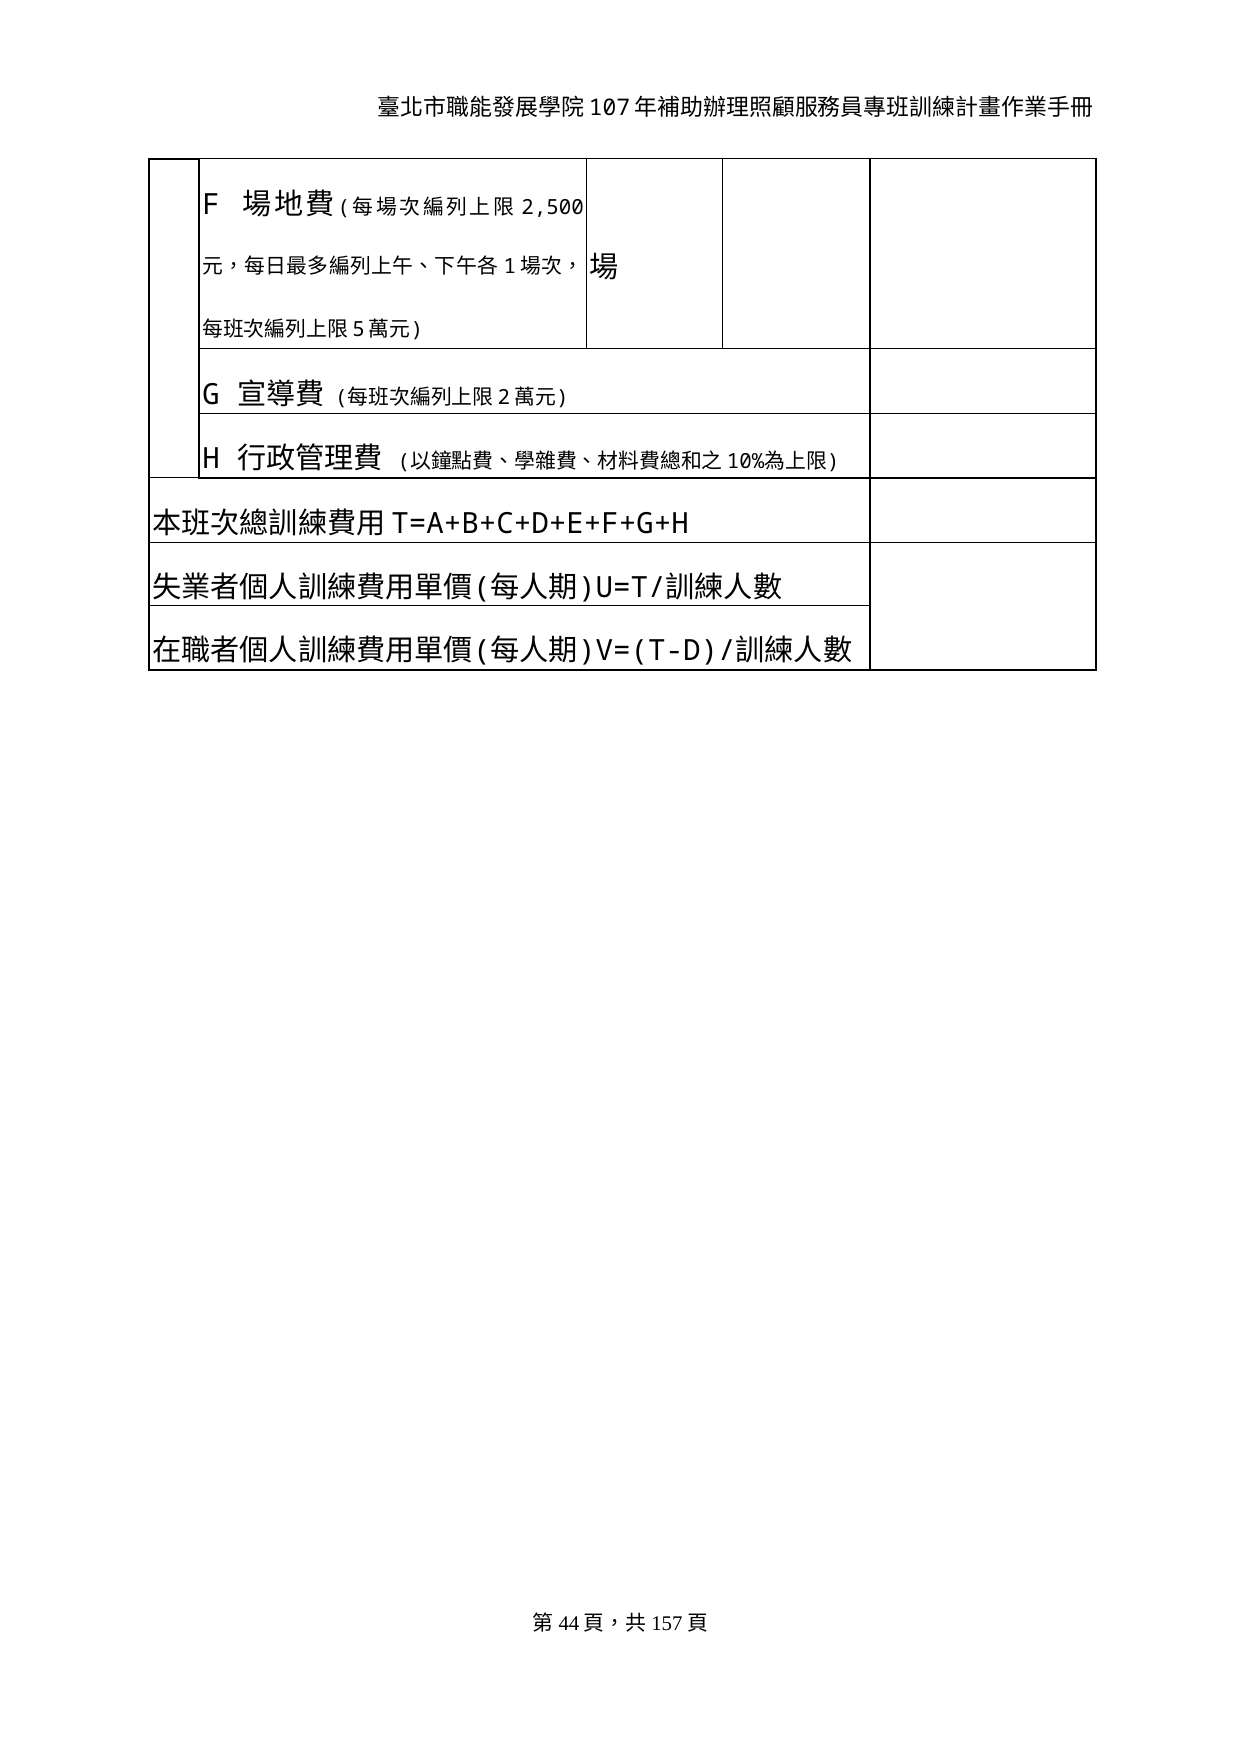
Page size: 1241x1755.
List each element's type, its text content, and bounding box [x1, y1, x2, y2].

table_cell 在職者個人訓練費用單價(每人期)V=(T-D)/訓練人數 [150, 606, 869, 669]
table_cell 場 [587, 159, 722, 348]
table_header [150, 160, 198, 477]
table_cell 本班次總訓練費用T=A+B+C+D+E+F+G+H [150, 478, 869, 542]
table_cell [871, 543, 1095, 605]
table_cell G 宣導費 (每班次編列上限2萬元) [200, 349, 869, 412]
table_cell [871, 159, 1095, 348]
table_cell 失業者個人訓練費用單價(每人期)U=T/訓練人數 [150, 543, 869, 605]
table_cell [871, 605, 1095, 669]
table_cell [723, 159, 869, 348]
table_cell F 場地費(每場次編列上限2,500元，每日最多編列上午、下午各1場次，每班次編列上限5萬元) [200, 159, 586, 348]
table_cell H 行政管理費 (以鐘點費、學雜費、材料費總和之10%為上限) [200, 414, 869, 477]
table_cell [871, 414, 1095, 477]
table_cell [871, 349, 1095, 412]
table_cell [871, 479, 1095, 542]
